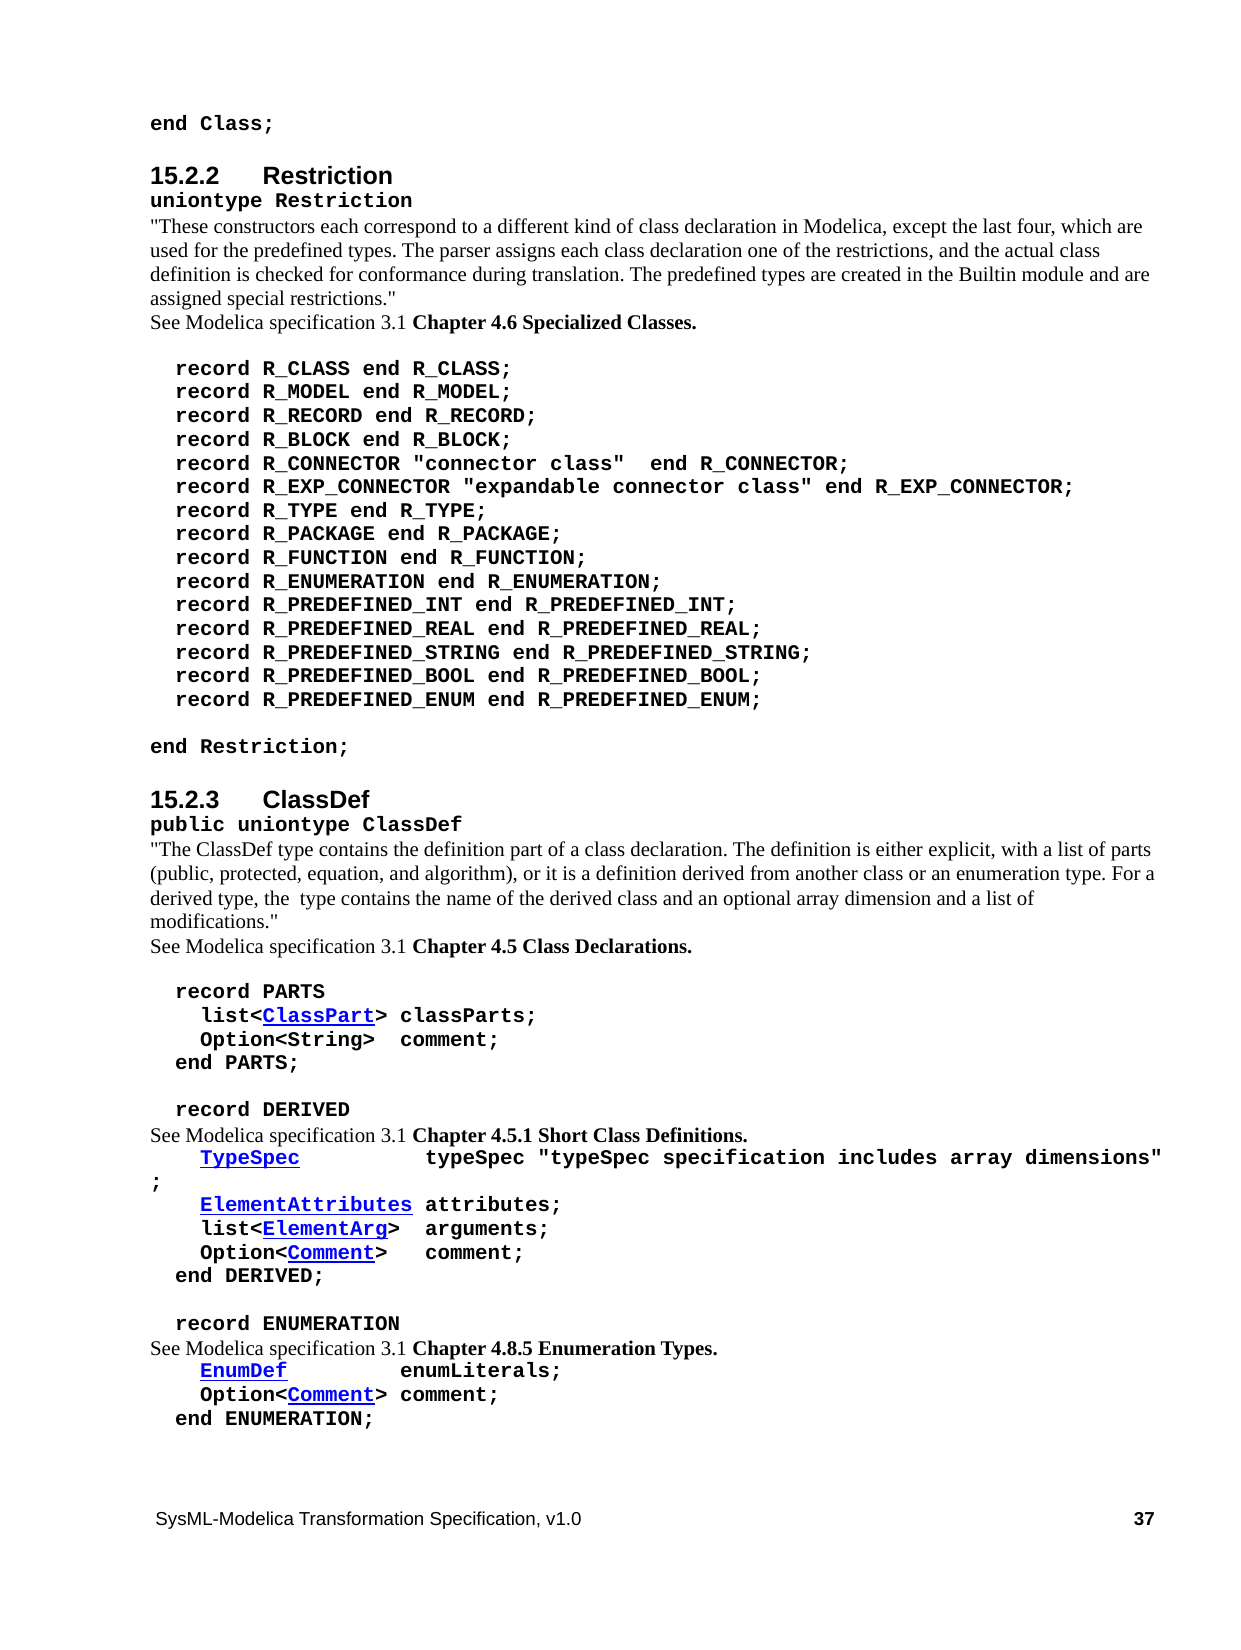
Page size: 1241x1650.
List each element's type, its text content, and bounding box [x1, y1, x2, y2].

text uniontype Restriction [150, 190, 1166, 213]
text "The ClassDef type contains the definition part of a class declaration. The definition is either explicit, with a list of parts (public, protected, equation, and algorithm), or it is a definition derived from another class or an enumeration type. For a derived type, the type contains the name of the derived class and an optional array dimension and a list of modifications." [150, 837, 1166, 933]
text record R_FUNCTION end R_FUNCTION; [150, 547, 1166, 571]
text Option<String> comment; [150, 1028, 1166, 1052]
text public uniontype ClassDef [150, 814, 1166, 837]
text record R_TYPE end R_TYPE; [150, 500, 1166, 523]
text See Modelica specification 3.1 Chapter 4.6 Specialized Classes. [150, 310, 1166, 334]
text record R_MODEL end R_MODEL; [150, 382, 1166, 405]
text record R_PREDEFINED_REAL end R_PREDEFINED_REAL; [150, 618, 1166, 642]
text list<ClassPart> classParts; [150, 1005, 1166, 1028]
text record PARTS [150, 981, 1166, 1005]
text record R_EXP_CONNECTOR "expandable connector class" end R_EXP_CONNECTOR; [150, 476, 1166, 500]
text record DERIVED [150, 1099, 1166, 1123]
text record R_CONNECTOR "connector class" end R_CONNECTOR; [150, 452, 1166, 476]
text Option<Comment> comment; [150, 1384, 1166, 1408]
text record R_PREDEFINED_STRING end R_PREDEFINED_STRING; [150, 642, 1166, 665]
text record ENUMERATION [150, 1313, 1166, 1336]
text TypeSpec typeSpec "typeSpec specification includes array dimensions" ; [150, 1147, 1166, 1194]
text record R_CLASS end R_CLASS; [150, 358, 1166, 382]
subtitle ClassDef [150, 785, 1166, 814]
text end DERIVED; [150, 1265, 1166, 1289]
text See Modelica specification 3.1 Chapter 4.5.1 Short Class Definitions. [150, 1123, 1166, 1147]
text "These constructors each correspond to a different kind of class declaration in Modelica, except the last four, which are used for the predefined types. The parser assigns each class declaration one of the restrictions, and the actual class definition is checked for conformance during translation. The predefined types are created in the Builtin module and are assigned special restrictions." [150, 213, 1166, 310]
text ElementAttributes attributes; [150, 1194, 1166, 1218]
text record R_PREDEFINED_BOOL end R_PREDEFINED_BOOL; [150, 665, 1166, 689]
subtitle Restriction [150, 161, 1166, 190]
text record R_RECORD end R_RECORD; [150, 405, 1166, 429]
text record R_BLOCK end R_BLOCK; [150, 429, 1166, 452]
text record R_PREDEFINED_INT end R_PREDEFINED_INT; [150, 594, 1166, 618]
text end PARTS; [150, 1052, 1166, 1076]
text EnumDef enumLiterals; [150, 1360, 1166, 1384]
text See Modelica specification 3.1 Chapter 4.8.5 Enumeration Types. [150, 1336, 1166, 1360]
text end ENUMERATION; [150, 1408, 1166, 1431]
text See Modelica specification 3.1 Chapter 4.5 Class Declarations. [150, 933, 1166, 958]
text Option<Comment> comment; [150, 1242, 1166, 1265]
text record R_PACKAGE end R_PACKAGE; [150, 523, 1166, 547]
text end Class; [150, 112, 1166, 136]
text end Restriction; [150, 736, 1166, 760]
text record R_PREDEFINED_ENUM end R_PREDEFINED_ENUM; [150, 689, 1166, 713]
text list<ElementArg> arguments; [150, 1218, 1166, 1242]
text record R_ENUMERATION end R_ENUMERATION; [150, 571, 1166, 594]
